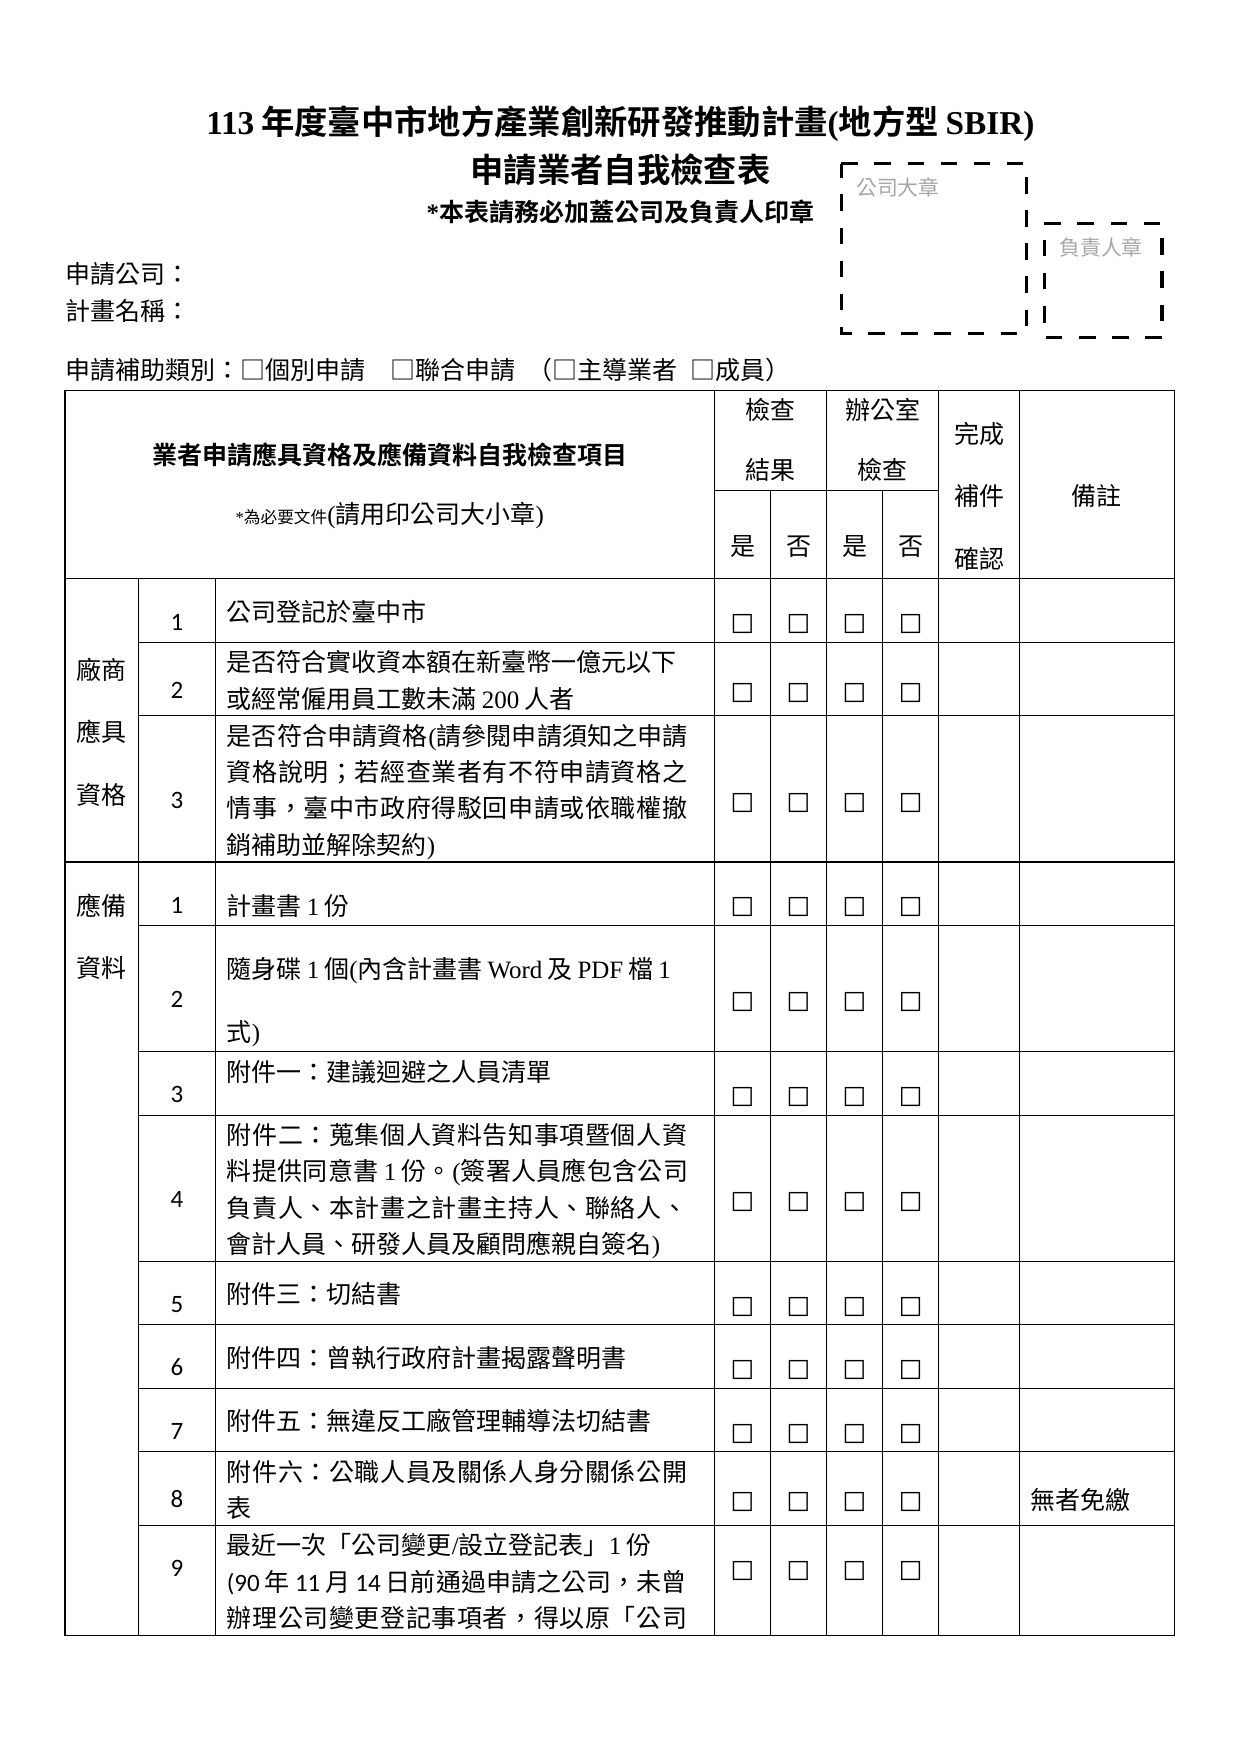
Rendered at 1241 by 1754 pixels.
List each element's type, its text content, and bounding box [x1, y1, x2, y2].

table_cell 附件三：切結書 [216, 1262, 714, 1324]
table_cell □ [715, 579, 770, 642]
table_cell 3 [139, 1052, 215, 1114]
table_cell □ [771, 1526, 826, 1634]
table_header 完成補件確認 [939, 391, 1019, 578]
table_cell [939, 1052, 1019, 1114]
table_cell [1020, 1389, 1174, 1451]
table_cell □ [715, 1452, 770, 1525]
table_cell □ [827, 863, 882, 925]
table_cell [1020, 579, 1174, 642]
table_cell 3 [139, 716, 215, 861]
table_cell □ [715, 643, 770, 715]
table_header 檢查 結果 [715, 391, 826, 489]
table_cell 否 [883, 491, 938, 578]
table_cell □ [827, 1325, 882, 1388]
table_cell 附件二：蒐集個人資料告知事項暨個人資料提供同意書1份。(簽署人員應包含公司負責人、本計畫之計畫主持人、聯絡人、會計人員、研發人員及顧問應親自簽名) [216, 1116, 714, 1261]
table_cell □ [883, 1116, 938, 1261]
table_cell [1020, 1526, 1174, 1634]
table_cell □ [771, 926, 826, 1051]
table_cell □ [883, 579, 938, 642]
table_cell 5 [139, 1262, 215, 1324]
table_header 辦公室 檢查 [827, 391, 938, 489]
table_cell 是否符合申請資格(請參閱申請須知之申請資格說明；若經查業者有不符申請資格之情事，臺中市政府得駁回申請或依職權撤銷補助並解除契約) [216, 716, 714, 861]
table_cell □ [883, 1262, 938, 1324]
table_cell □ [827, 1262, 882, 1324]
table_cell □ [715, 1262, 770, 1324]
table_cell □ [715, 926, 770, 1051]
table_cell □ [883, 1052, 938, 1114]
table_cell □ [827, 643, 882, 715]
table_cell □ [827, 926, 882, 1051]
table_cell □ [827, 1526, 882, 1634]
table_cell [939, 1526, 1019, 1634]
table_cell □ [771, 1389, 826, 1451]
table_cell 2 [139, 643, 215, 715]
table_cell □ [883, 643, 938, 715]
text 申請公司： [65, 255, 1175, 291]
table_cell [939, 1452, 1019, 1525]
table_cell 附件五：無違反工廠管理輔導法切結書 [216, 1389, 714, 1451]
table_cell 2 [139, 926, 215, 1051]
table_cell 8 [139, 1452, 215, 1525]
table_cell [1020, 863, 1174, 925]
table_cell 廠商應具資格 [66, 579, 138, 861]
table_cell 1 [139, 579, 215, 642]
table_cell 無者免繳 [1020, 1452, 1174, 1525]
table_cell □ [771, 1452, 826, 1525]
table_cell 7 [139, 1389, 215, 1451]
table_cell □ [883, 716, 938, 861]
table_cell □ [771, 863, 826, 925]
table_cell □ [827, 716, 882, 861]
table_cell 1 [139, 863, 215, 925]
text 113年度臺中市地方產業創新研發推動計畫(地方型SBIR) [65, 96, 1175, 144]
table_cell [939, 643, 1019, 715]
table_cell □ [827, 1389, 882, 1451]
table_cell 附件六：公職人員及關係人身分關係公開表 [216, 1452, 714, 1525]
table_cell [1020, 643, 1174, 715]
table_cell □ [883, 1325, 938, 1388]
table_cell □ [883, 1452, 938, 1525]
table_cell □ [771, 1325, 826, 1388]
table_cell 隨身碟1個(內含計畫書Word及PDF檔1式) [216, 926, 714, 1051]
table_cell □ [715, 1526, 770, 1634]
table_cell [939, 1262, 1019, 1324]
table_cell 應備資料 [66, 863, 138, 1634]
table_cell 9 [139, 1526, 215, 1634]
table_cell 最近一次「公司變更/設立登記表」1份 (90年11月14日前通過申請之公司，未曾辦理公司變更登記事項者，得以原「公司 [216, 1526, 714, 1634]
table_cell 是否符合實收資本額在新臺幣一億元以下或經常僱用員工數未滿200人者 [216, 643, 714, 715]
table_cell □ [715, 1389, 770, 1451]
table_cell [939, 926, 1019, 1051]
table_cell □ [827, 1052, 882, 1114]
table_cell □ [883, 1389, 938, 1451]
table_header 業者申請應具資格及應備資料自我檢查項目 *為必要文件(請用印公司大小章) [66, 391, 714, 578]
table_cell □ [883, 926, 938, 1051]
text 申請補助類別：□個別申請 □聯合申請 （□主導業者 □成員） [65, 327, 1175, 390]
table_cell [1020, 716, 1174, 861]
table_cell [939, 716, 1019, 861]
table_cell □ [715, 1052, 770, 1114]
table_cell [1020, 926, 1174, 1051]
table_cell [1020, 1262, 1174, 1324]
table_cell [1020, 1325, 1174, 1388]
text 計畫名稱： [65, 291, 1175, 327]
table_cell 4 [139, 1116, 215, 1261]
table_cell 附件一：建議迴避之人員清單 [216, 1052, 714, 1114]
table_cell □ [715, 1325, 770, 1388]
table_cell □ [715, 716, 770, 861]
table_cell □ [771, 716, 826, 861]
table_cell 否 [771, 491, 826, 578]
table_cell □ [827, 1452, 882, 1525]
table_cell [939, 1116, 1019, 1261]
table_cell 6 [139, 1325, 215, 1388]
table_cell [939, 863, 1019, 925]
table_cell 是 [715, 491, 770, 578]
table_cell 附件四：曾執行政府計畫揭露聲明書 [216, 1325, 714, 1388]
table_cell 是 [827, 491, 882, 578]
table_cell □ [771, 643, 826, 715]
table_cell 計畫書1份 [216, 863, 714, 925]
table_cell [939, 579, 1019, 642]
table_cell [939, 1325, 1019, 1388]
table_cell □ [715, 863, 770, 925]
table_cell □ [771, 579, 826, 642]
table_cell □ [715, 1116, 770, 1261]
table_cell □ [827, 579, 882, 642]
table_cell □ [883, 863, 938, 925]
table_cell [1020, 1116, 1174, 1261]
table_cell □ [771, 1116, 826, 1261]
table_cell [939, 1389, 1019, 1451]
text *本表請務必加蓋公司及負責人印章 [65, 192, 1175, 228]
table_cell 公司登記於臺中市 [216, 579, 714, 642]
table_header 備註 [1020, 391, 1174, 578]
table_cell □ [771, 1262, 826, 1324]
table_cell □ [771, 1052, 826, 1114]
table_cell □ [883, 1526, 938, 1634]
text 申請業者自我檢查表 [65, 144, 1175, 192]
table_cell [1020, 1052, 1174, 1114]
table_cell □ [827, 1116, 882, 1261]
